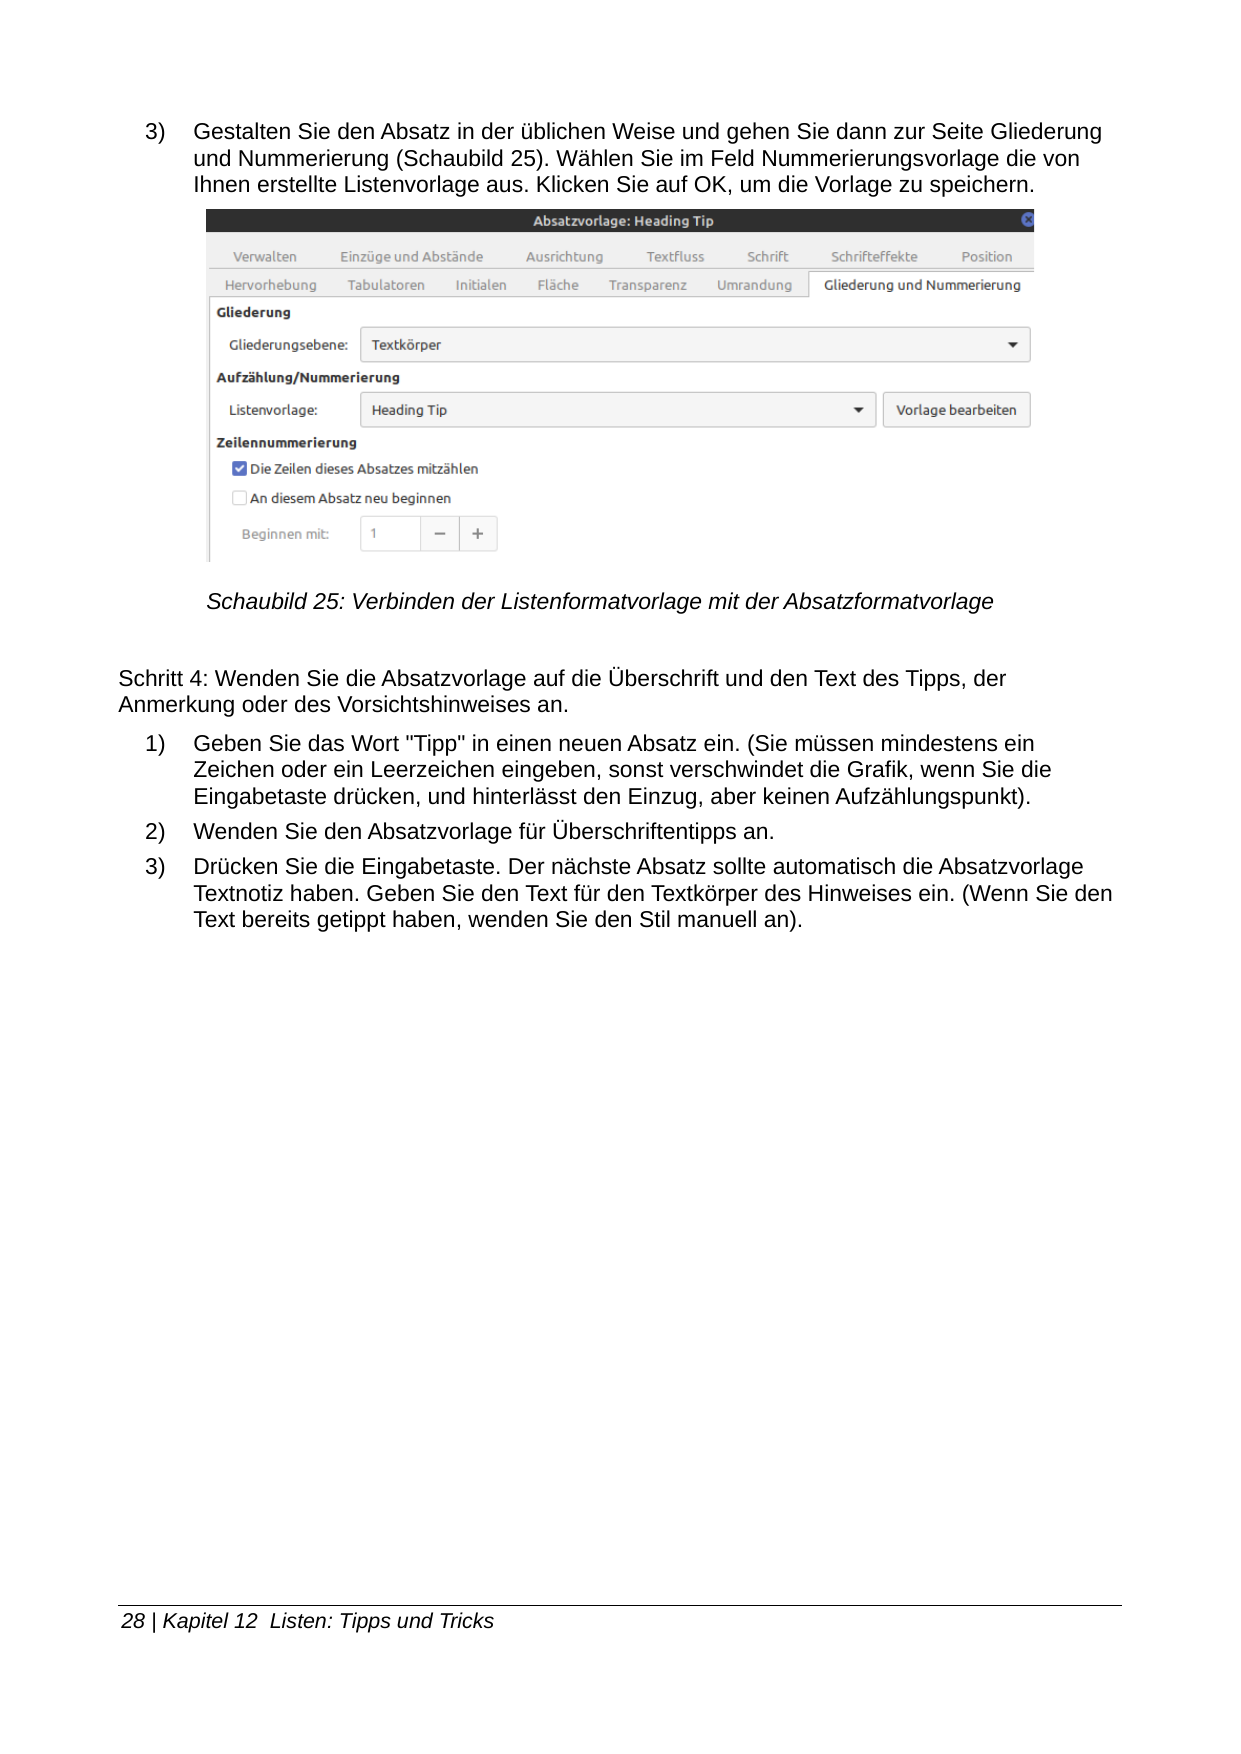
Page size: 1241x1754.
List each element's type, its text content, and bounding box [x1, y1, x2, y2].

list Geben Sie das Wort "Tipp" in einen neuen Absatz ein. (Sie müssen mindestens ein Zeichen oder ein Leerzeichen eingeben, sonst verschwindet die Grafik, wenn Sie die Eingabetaste drücken, und hinterlässt den Einzug, aber keinen Aufzählungspunkt). [165, 730, 1122, 809]
list Drücken Sie die Eingabetaste. Der nächste Absatz sollte automatisch die Absatzvorlage Textnotiz haben. Geben Sie den Text für den Textkörper des Hinweises ein. (Wenn Sie den Text bereits getippt haben, wenden Sie den Stil manuell an). [165, 853, 1122, 932]
list Gestalten Sie den Absatz in der üblichen Weise und gehen Sie dann zur Seite Gliederung und Nummerierung (Schaubild 25). Wählen Sie im Feld Nummerierungsvorlage die von Ihnen erstellte Listenvorlage aus. Klicken Sie auf OK, um die Vorlage zu speichern. [165, 118, 1134, 197]
text Schaubild 25: Verbinden der Listenformatvorlage mit der Absatzformatvorlage [206, 588, 1034, 614]
list Wenden Sie den Absatzvorlage für Überschriftentipps an. [165, 818, 1122, 844]
text Schritt 4: Wenden Sie die Absatzvorlage auf die Überschrift und den Text des Tipps, der Anmerkung oder des Vorsichtshinweises an. [118, 665, 1122, 718]
picture [206, 209, 1035, 562]
